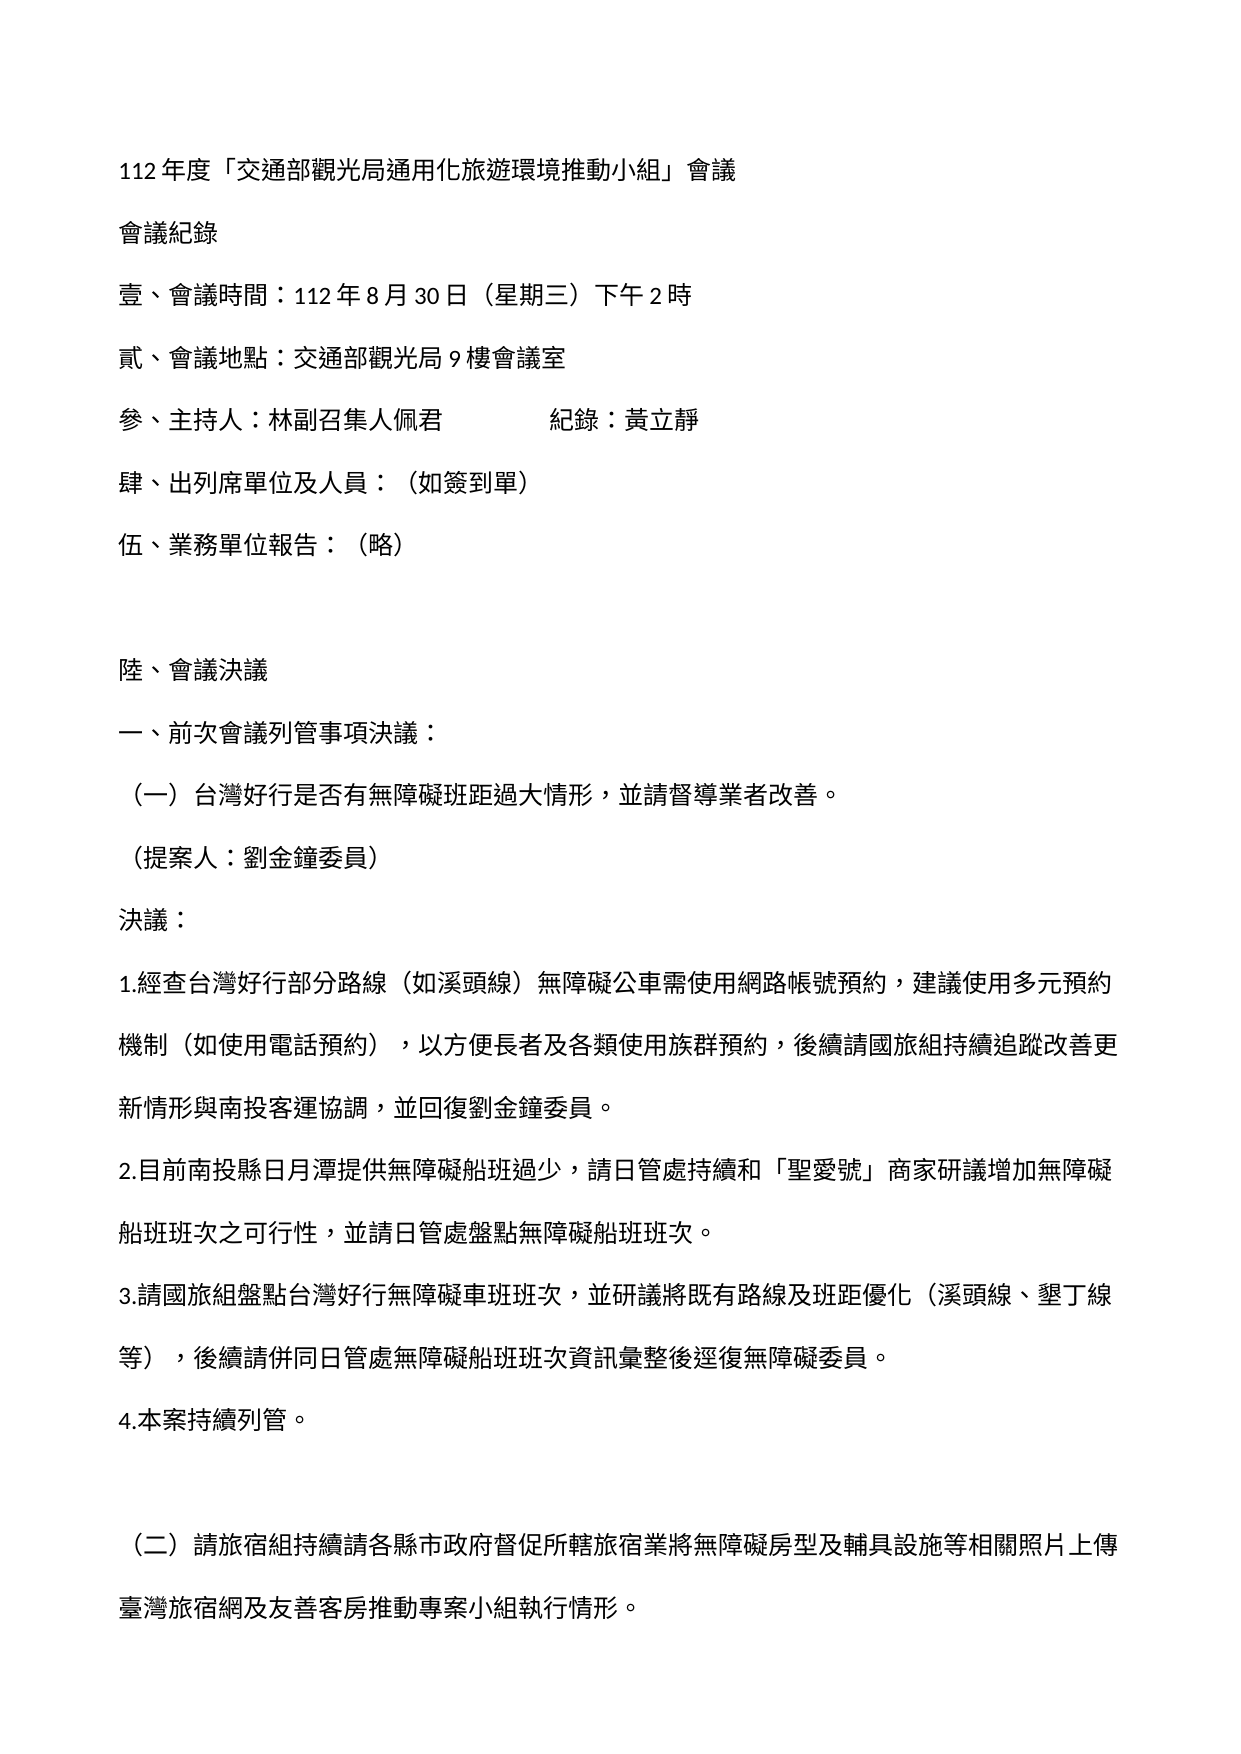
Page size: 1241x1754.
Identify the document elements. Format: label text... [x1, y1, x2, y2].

text 會議紀錄 [118, 189, 1122, 252]
text 決議： [118, 877, 1122, 939]
text （二）請旅宿組持續請各縣市政府督促所轄旅宿業將無障礙房型及輔具設施等相關照片上傳臺灣旅宿網及友善客房推動專案小組執行情形。 [118, 1502, 1122, 1627]
text （一）台灣好行是否有無障礙班距過大情形，並請督導業者改善。 [118, 752, 1122, 814]
text 1.經查台灣好行部分路線（如溪頭線）無障礙公車需使用網路帳號預約，建議使用多元預約機制（如使用電話預約），以方便長者及各類使用族群預約，後續請國旅組持續追蹤改善更新情形與南投客運協調，並回復劉金鐘委員。 [118, 939, 1122, 1127]
text 陸、會議決議 [118, 627, 1122, 689]
text 一、前次會議列管事項決議： [118, 689, 1122, 752]
text 112年度「交通部觀光局通用化旅遊環境推動小組」會議 [118, 127, 1122, 189]
text （提案人：劉金鐘委員） [118, 814, 1122, 877]
text 貳、會議地點：交通部觀光局9樓會議室 [118, 314, 1122, 377]
text 伍、業務單位報告：（略） [118, 502, 1122, 564]
text 壹、會議時間：112年8月30日（星期三）下午2時 [118, 252, 1122, 314]
text 2.目前南投縣日月潭提供無障礙船班過少，請日管處持續和「聖愛號」商家研議增加無障礙船班班次之可行性，並請日管處盤點無障礙船班班次。 [118, 1127, 1122, 1252]
text 4.本案持續列管。 [118, 1377, 1122, 1439]
text 參、主持人：林副召集人佩君 紀錄：黃立靜 [118, 377, 1122, 439]
text 肆、出列席單位及人員：（如簽到單） [118, 439, 1122, 502]
text 3.請國旅組盤點台灣好行無障礙車班班次，並研議將既有路線及班距優化（溪頭線、墾丁線等），後續請併同日管處無障礙船班班次資訊彙整後逕復無障礙委員。 [118, 1252, 1122, 1377]
